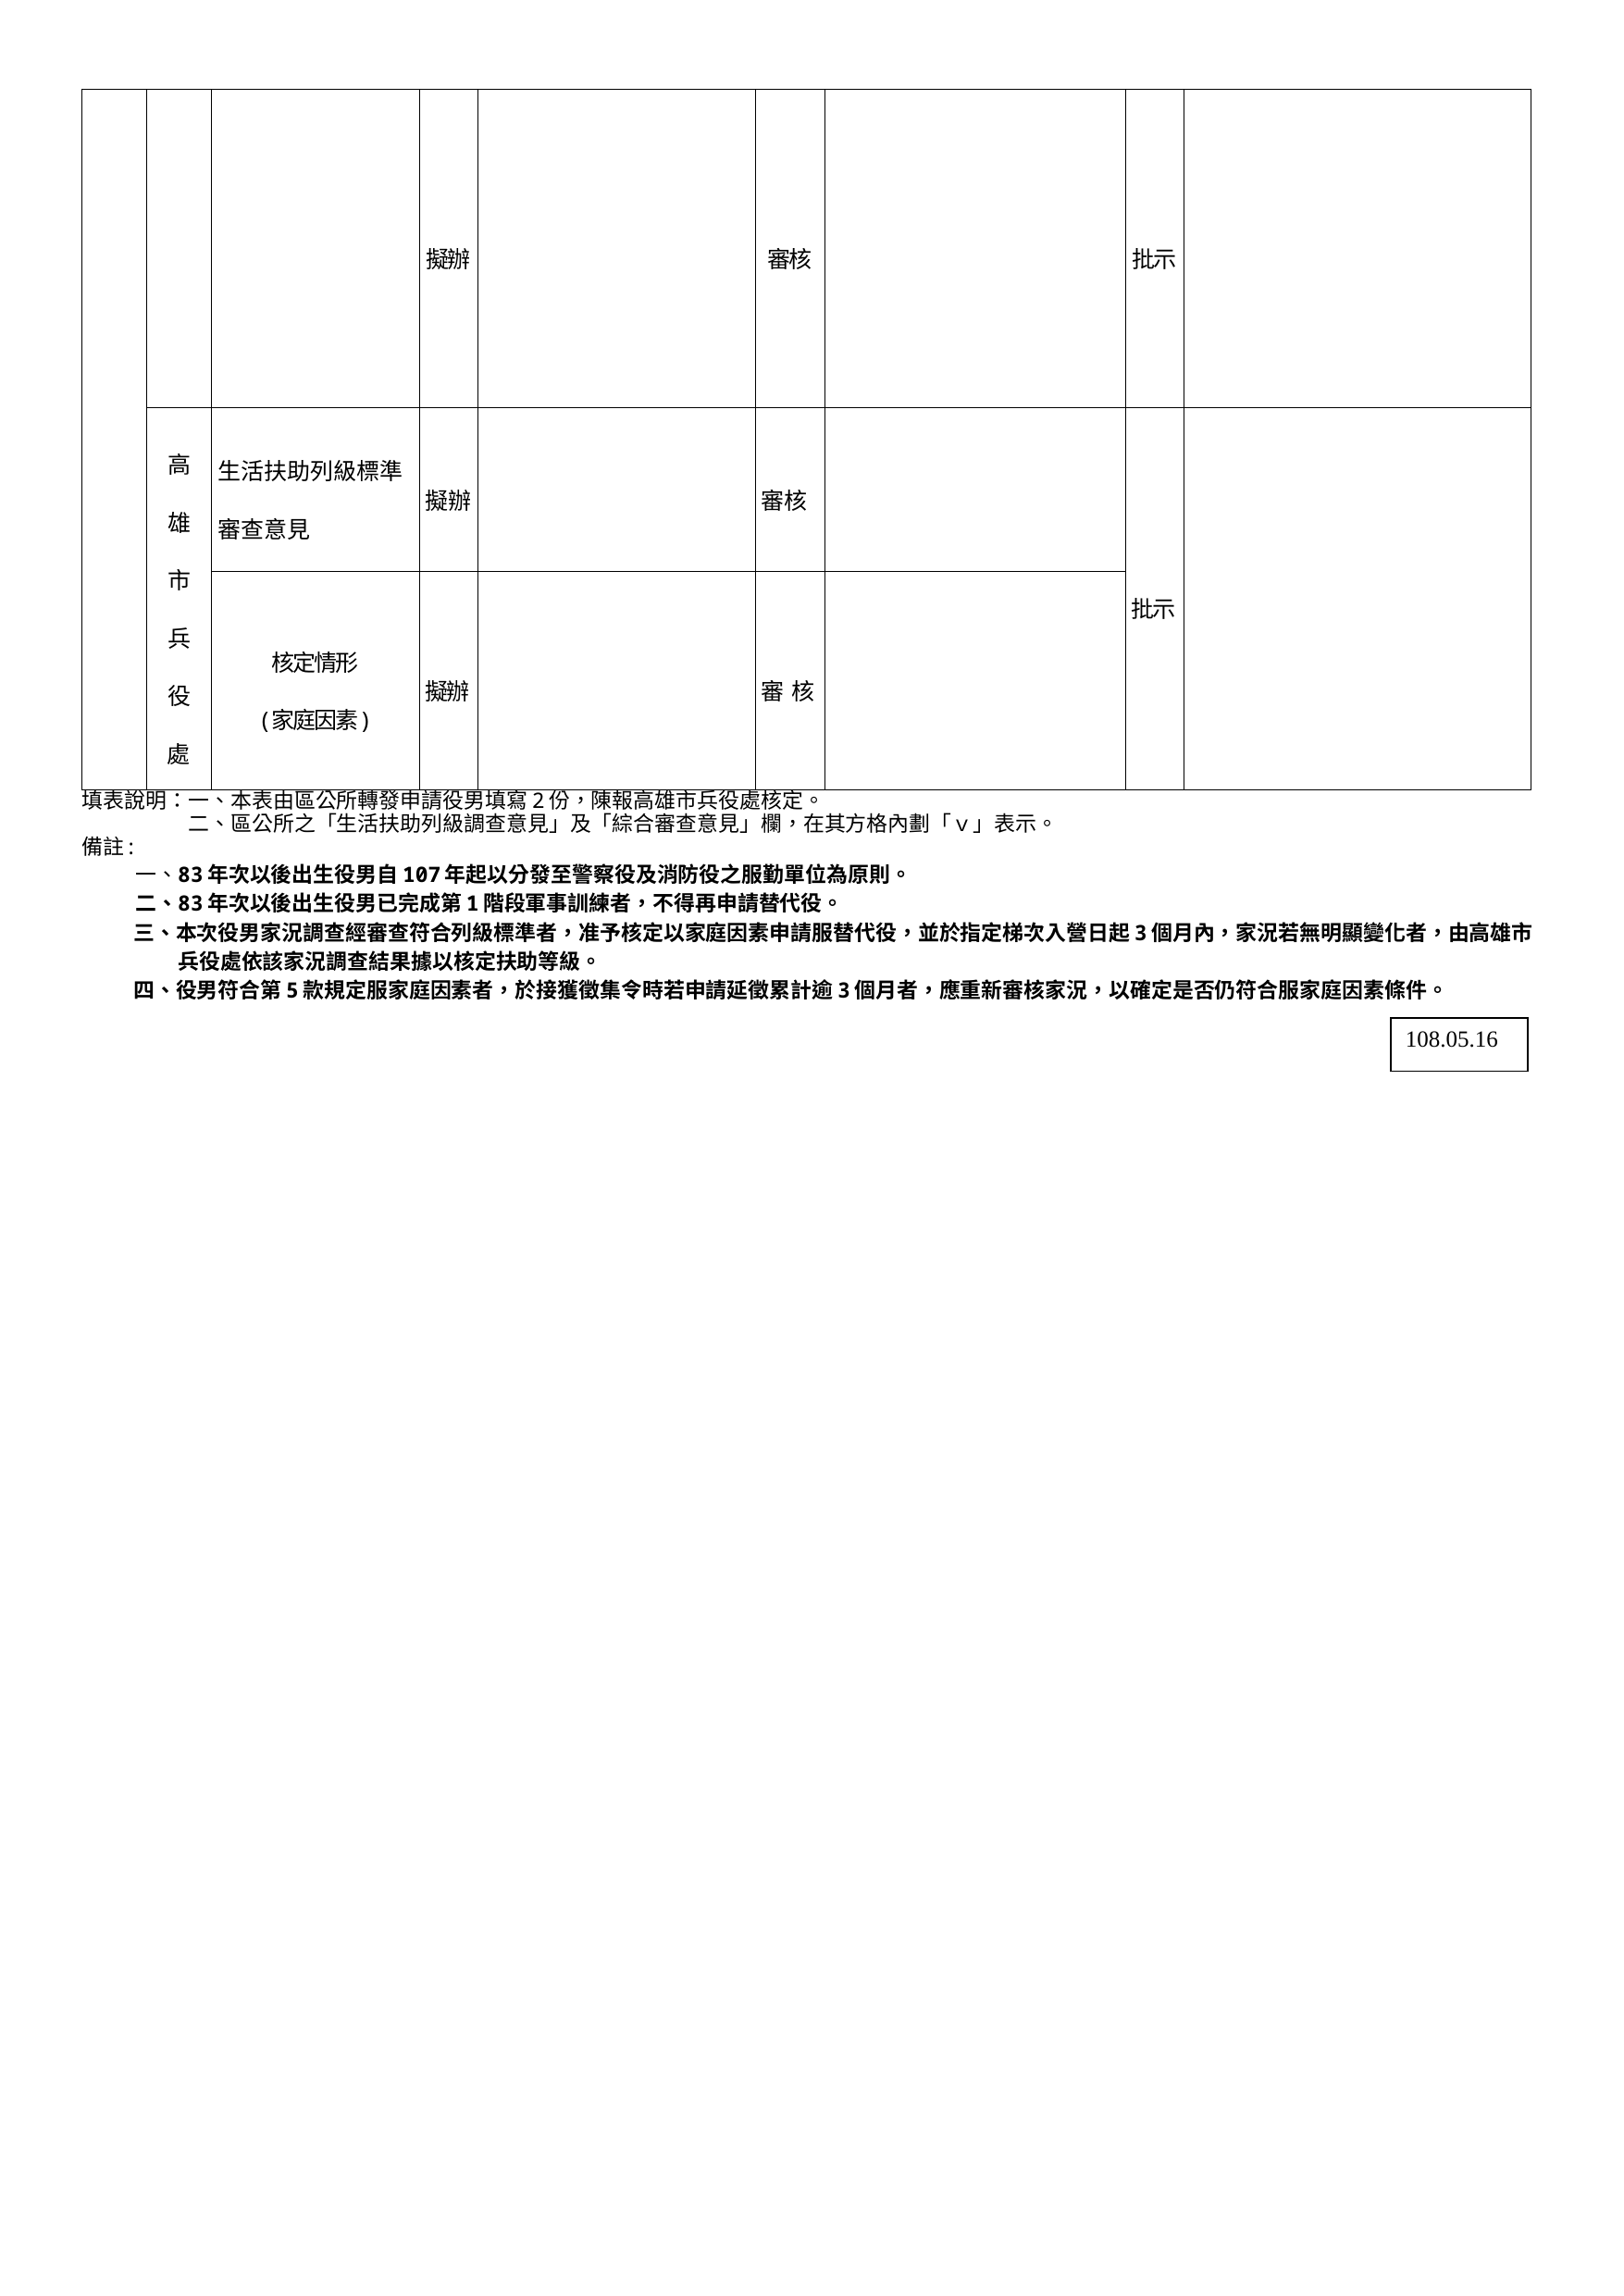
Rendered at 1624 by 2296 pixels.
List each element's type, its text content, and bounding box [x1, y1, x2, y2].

table_cell 擬辦 [420, 408, 477, 571]
table_cell 擬辦 [420, 90, 477, 407]
text 二、83年次以後出生役男已完成第1階段軍事訓練者，不得再申請替代役。 [82, 888, 1541, 917]
table_cell 核定情形 (家庭因素) [212, 572, 419, 788]
table_cell 審核 [756, 90, 824, 407]
text 四、役男符合第5款規定服家庭因素者，於接獲徵集令時若申請延徵累計逾3個月者，應重新審核家況，以確定是否仍符合服家庭因素條件。 [133, 974, 1541, 1004]
table_cell 審 核 [756, 572, 824, 788]
text 108.05.16 [1406, 1025, 1514, 1052]
table_cell 高 雄 市 兵 役 處 [147, 408, 211, 788]
table_cell [825, 572, 1125, 788]
table_cell [1184, 408, 1531, 788]
table_cell 批示 [1126, 408, 1184, 788]
table_cell [478, 408, 755, 571]
table_cell [825, 408, 1125, 571]
table_cell [478, 90, 755, 407]
table_cell [212, 90, 419, 407]
table_cell 生活扶助列級標準審查意見 [212, 408, 419, 571]
table_cell [147, 90, 211, 407]
table_cell [82, 90, 146, 788]
table_cell [478, 572, 755, 788]
table_cell [825, 90, 1125, 407]
text 備註: [82, 836, 1541, 859]
text 三、本次役男家況調查經審查符合列級標準者，准予核定以家庭因素申請服替代役，並於指定梯次入營日起3個月內，家況若無明顯變化者，由高雄市兵役處依該家況調查結果據以核定扶助等級。 [133, 917, 1541, 974]
table_cell 批示 [1126, 90, 1184, 407]
text 一、83年次以後出生役男自107年起以分發至警察役及消防役之服勤單位為原則。 [82, 859, 1541, 888]
table_cell [1184, 90, 1531, 407]
table_cell 擬辦 [420, 572, 477, 788]
text 二、區公所之「生活扶助列級調查意見」及「綜合審查意見」欄，在其方格內劃「ｖ」表示。 [82, 813, 1541, 836]
text 填表說明：一、本表由區公所轉發申請役男填寫2份，陳報高雄市兵役處核定。 [82, 789, 1541, 813]
table_cell 審核 [756, 408, 824, 571]
